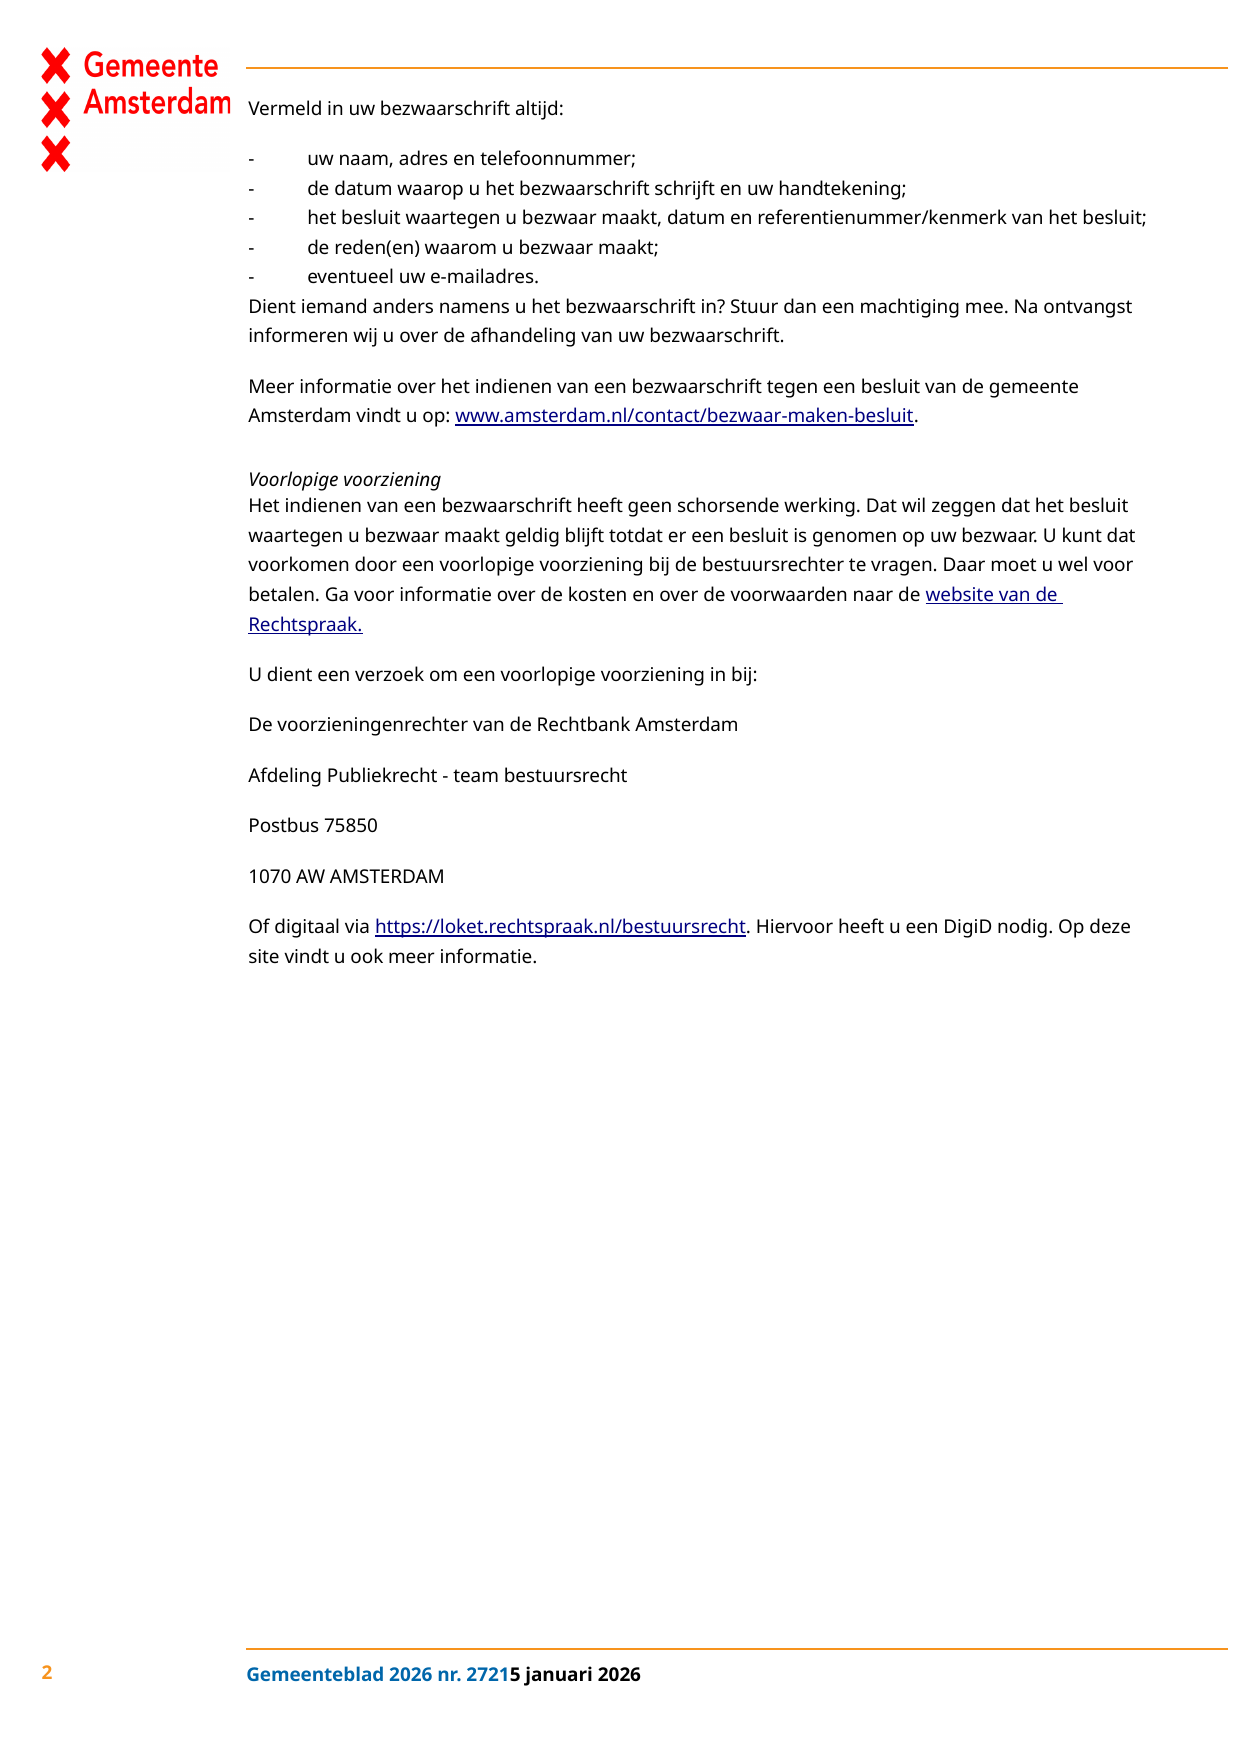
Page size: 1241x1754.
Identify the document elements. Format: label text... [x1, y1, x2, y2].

text Of digitaal via https://loket.rechtspraak.nl/bestuursrecht. Hiervoor heeft u een DigiD nodig. Op deze site vindt u ook meer informatie. [248, 913, 1152, 968]
list de datum waarop u het bezwaarschrift schrijft en uw handtekening; [248, 175, 1152, 201]
text Het indienen van een bezwaarschrift heeft geen schorsende werking. Dat wil zeggen dat het besluit waartegen u bezwaar maakt geldig blijft totdat er een besluit is genomen op uw bezwaar. U kunt dat voorkomen door een voorlopige voorziening bij de bestuursrechter te vragen. Daar moet u wel voor betalen. Ga voor informatie over de kosten en over de voorwaarden naar de website van de Rechtspraak. [248, 492, 1152, 636]
list het besluit waartegen u bezwaar maakt, datum en referentienummer/kenmerk van het besluit; [248, 204, 1152, 230]
text Dient iemand anders namens u het bezwaarschrift in? Stuur dan een machtiging mee. Na ontvangst informeren wij u over de afhandeling van uw bezwaarschrift. [248, 293, 1152, 348]
list eventueel uw e-mailadres. [248, 263, 1152, 289]
text Meer informatie over het indienen van een bezwaarschrift tegen een besluit van de gemeente Amsterdam vindt u op: www.amsterdam.nl/contact/bezwaar-maken-besluit. [248, 373, 1152, 428]
list uw naam, adres en telefoonnummer; [248, 145, 1152, 171]
text Vermeld in uw bezwaarschrift altijd: [248, 95, 1152, 121]
text Voorlopige voorziening [248, 467, 1152, 492]
text Afdeling Publiekrecht - team bestuursrecht [248, 762, 1152, 788]
list de reden(en) waarom u bezwaar maakt; [248, 234, 1152, 260]
picture [41, 47, 231, 172]
text De voorzieningenrechter van de Rechtbank Amsterdam [248, 712, 1152, 737]
text Postbus 75850 [248, 812, 1152, 838]
text 1070 AW AMSTERDAM [248, 863, 1152, 888]
text U dient een verzoek om een voorlopige voorziening in bij: [248, 661, 1152, 687]
